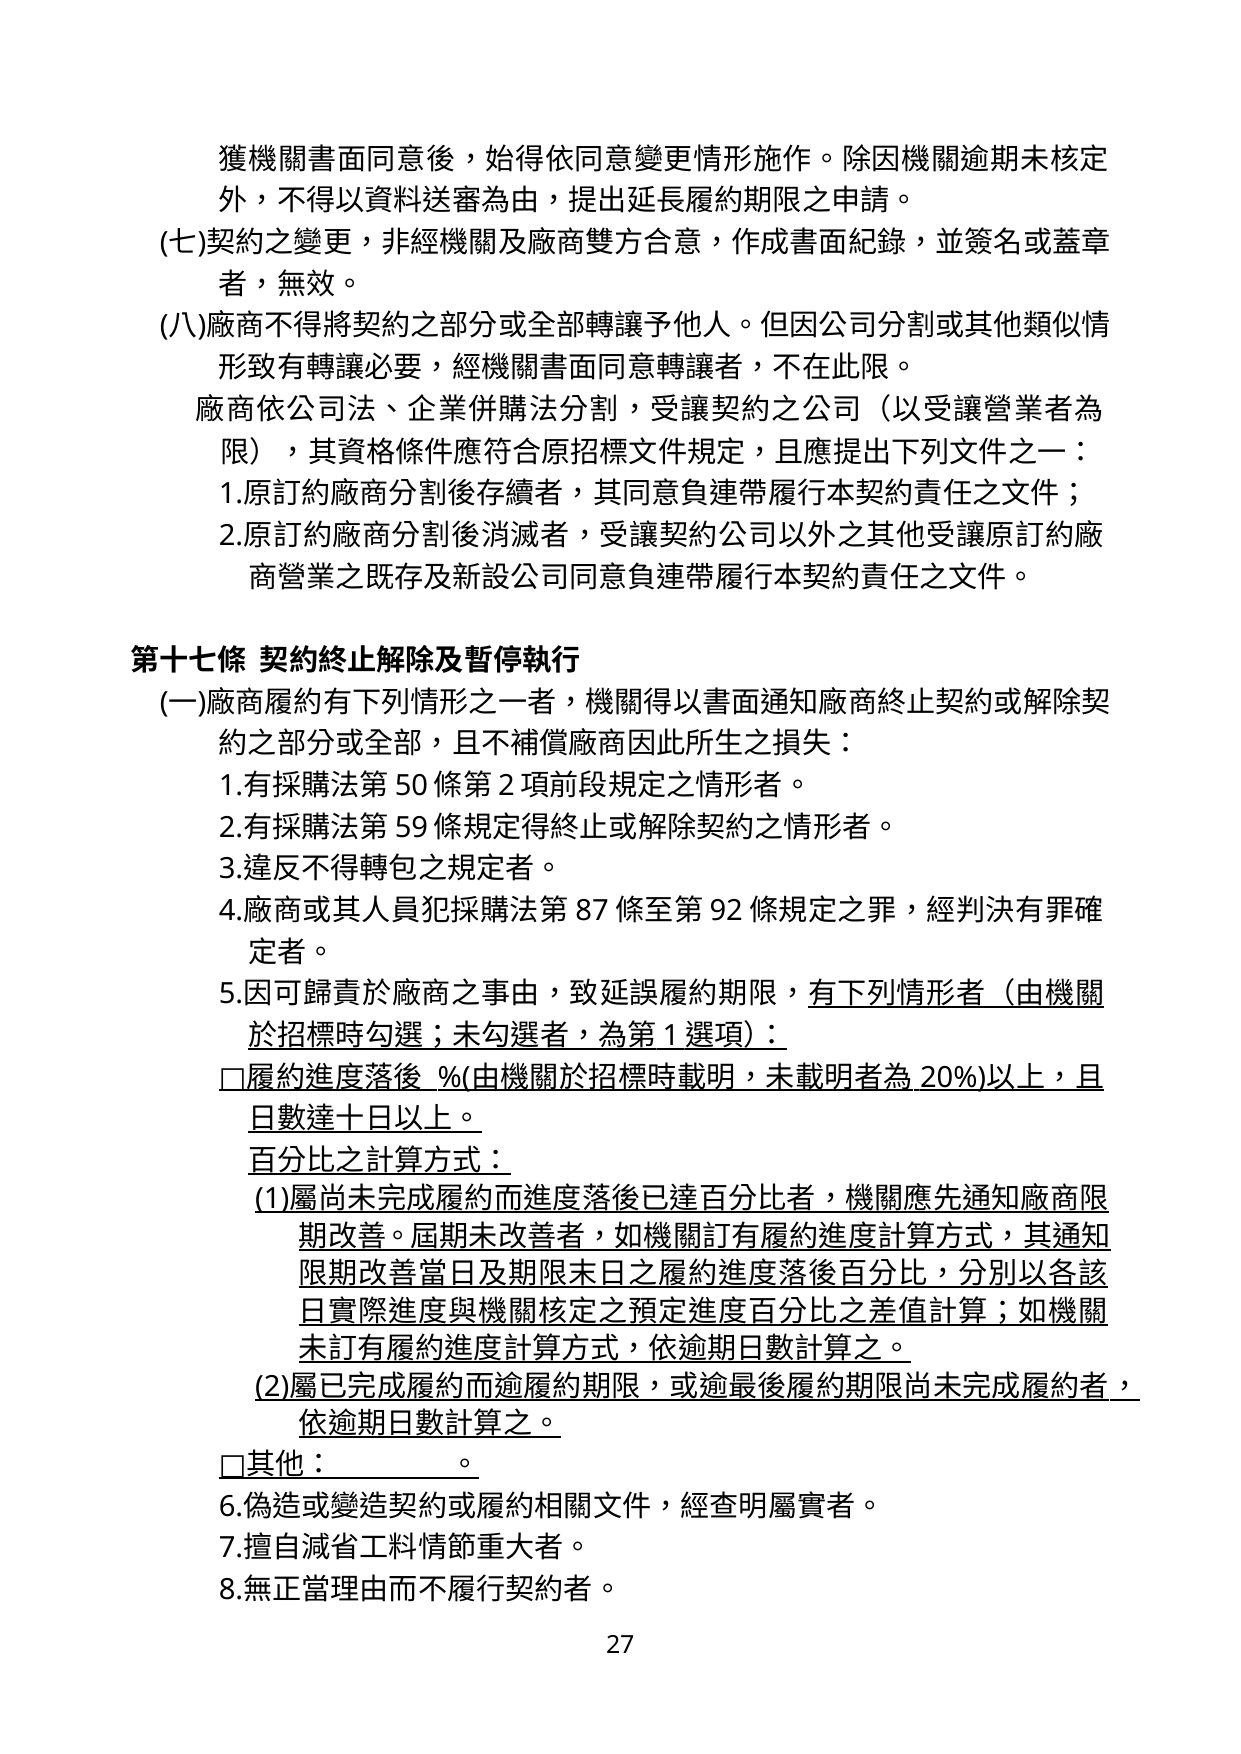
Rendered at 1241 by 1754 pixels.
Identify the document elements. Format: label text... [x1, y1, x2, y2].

text 2.原訂約廠商分割後消滅者，受讓契約公司以外之其他受讓原訂約廠商營業之既存及新設公司同意負連帶履行本契約責任之文件。 [218, 512, 1104, 595]
text 4.廠商或其人員犯採購法第87條至第92條規定之罪，經判決有罪確定者。 [218, 887, 1104, 970]
text 7.擅自減省工料情節重大者。 [218, 1524, 1104, 1566]
text 獲機關書面同意後，始得依同意變更情形施作。除因機關逾期未核定外，不得以資料送審為由，提出延長履約期限之申請。 [159, 136, 1110, 219]
text (八)廠商不得將契約之部分或全部轉讓予他人。但因公司分割或其他類似情形致有轉讓必要，經機關書面同意轉讓者，不在此限。 [159, 302, 1110, 386]
text 3.違反不得轉包之規定者。 [218, 845, 1104, 887]
text (七)契約之變更，非經機關及廠商雙方合意，作成書面紀錄，並簽名或蓋章者，無效。 [159, 219, 1110, 302]
text 廠商依公司法、企業併購法分割，受讓契約之公司（以受讓營業者為限），其資格條件應符合原招標文件規定，且應提出下列文件之一： [159, 386, 1104, 470]
text 8.無正當理由而不履行契約者。 [218, 1566, 1104, 1608]
text □履約進度落後 %(由機關於招標時載明，未載明者為20%)以上，且 [218, 1054, 1104, 1089]
text 百分比之計算方式： [248, 1137, 1104, 1179]
text 1.原訂約廠商分割後存續者，其同意負連帶履行本契約責任之文件； [218, 470, 1104, 512]
text (一)廠商履約有下列情形之一者，機關得以書面通知廠商終止契約或解除契約之部分或全部，且不補償廠商因此所生之損失： [159, 679, 1110, 762]
text □其他： 。 [218, 1441, 1104, 1483]
text 2.有採購法第59條規定得終止或解除契約之情形者。 [218, 804, 1104, 845]
text 1.有採購法第50條第2項前段規定之情形者。 [218, 762, 1104, 804]
text 5.因可歸責於廠商之事由，致延誤履約期限，有下列情形者（由機關於招標時勾選；未勾選者，為第1選項）： [218, 970, 1104, 1054]
text (1)屬尚未完成履約而進度落後已達百分比者，機關應先通知廠商限期改善。屆期未改善者，如機關訂有履約進度計算方式，其通知限期改善當日及期限末日之履約進度落後百分比，分別以各該日實際進度與機關核定之預定進度百分比之差值計算；如機關未訂有履約進度計算方式，依逾期日數計算之。 [255, 1179, 1110, 1366]
text 日數達十日以上。 [218, 1090, 1104, 1137]
text 6.偽造或變造契約或履約相關文件，經查明屬實者。 [218, 1483, 1104, 1524]
text 第十七條 契約終止解除及暫停執行 [130, 637, 1110, 679]
text (2)屬已完成履約而逾履約期限，或逾最後履約期限尚未完成履約者，依逾期日數計算之。 [255, 1366, 1110, 1441]
